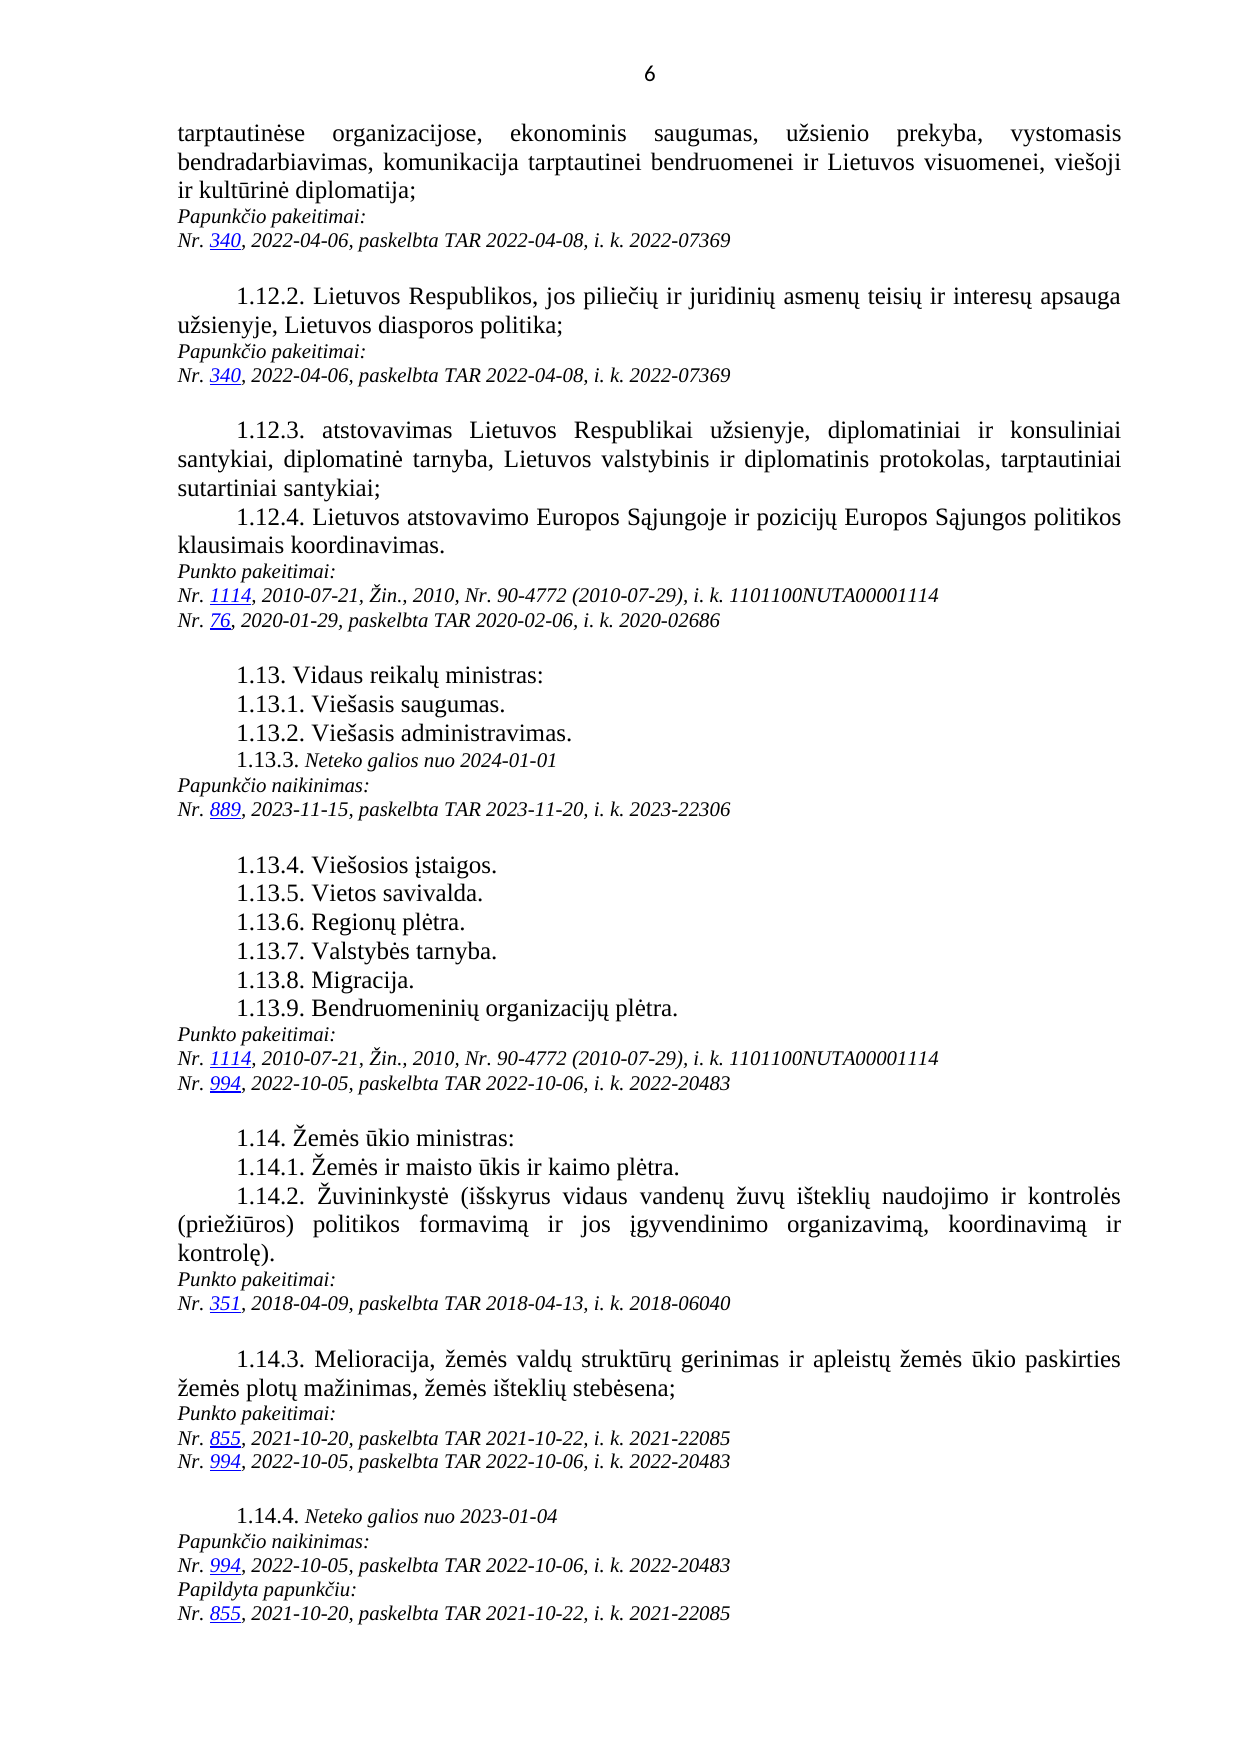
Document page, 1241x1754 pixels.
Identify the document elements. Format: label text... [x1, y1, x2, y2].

text 1.13.4. Viešosios įstaigos. [177, 850, 1122, 878]
text Nr. 1114, 2010-07-21, Žin., 2010, Nr. 90-4772 (2010-07-29), i. k. 1101100NUTA00001114 [177, 1046, 1122, 1070]
text Punkto pakeitimai: [177, 1022, 1122, 1046]
text 1.14. Žemės ūkio ministras: [177, 1123, 1122, 1152]
text 1.14.4. Neteko galios nuo 2023-01-04 [177, 1502, 1122, 1529]
text 1.14.1. Žemės ir maisto ūkis ir kaimo plėtra. [177, 1152, 1122, 1181]
text Nr. 76, 2020-01-29, paskelbta TAR 2020-02-06, i. k. 2020-02686 [177, 607, 1122, 632]
text Punkto pakeitimai: [177, 1401, 1122, 1425]
text Nr. 994, 2022-10-05, paskelbta TAR 2022-10-06, i. k. 2022-20483 [177, 1553, 1122, 1577]
text Nr. 889, 2023-11-15, paskelbta TAR 2023-11-20, i. k. 2023-22306 [177, 797, 1122, 821]
text Nr. 340, 2022-04-06, paskelbta TAR 2022-04-08, i. k. 2022-07369 [177, 363, 1122, 387]
text Nr. 1114, 2010-07-21, Žin., 2010, Nr. 90-4772 (2010-07-29), i. k. 1101100NUTA00001114 [177, 583, 1122, 607]
text Papunkčio pakeitimai: [177, 339, 1122, 363]
text 1.13.6. Regionų plėtra. [177, 907, 1122, 936]
text Papildyta papunkčiu: [177, 1577, 1122, 1601]
text Papunkčio naikinimas: [177, 773, 1122, 797]
text Nr. 994, 2022-10-05, paskelbta TAR 2022-10-06, i. k. 2022-20483 [177, 1449, 1122, 1473]
text Punkto pakeitimai: [177, 559, 1122, 583]
text 1.13.3. Neteko galios nuo 2024-01-01 [177, 747, 1122, 773]
text Papunkčio naikinimas: [177, 1529, 1122, 1553]
text Nr. 340, 2022-04-06, paskelbta TAR 2022-04-08, i. k. 2022-07369 [177, 228, 1122, 252]
text 1.13.5. Vietos savivalda. [177, 878, 1122, 907]
text 1.13. Vidaus reikalų ministras: [177, 660, 1122, 689]
text Nr. 994, 2022-10-05, paskelbta TAR 2022-10-06, i. k. 2022-20483 [177, 1070, 1122, 1094]
text Nr. 855, 2021-10-20, paskelbta TAR 2021-10-22, i. k. 2021-22085 [177, 1601, 1122, 1625]
text 1.13.1. Viešasis saugumas. [177, 689, 1122, 718]
text 1.14.3. Melioracija, žemės valdų struktūrų gerinimas ir apleistų žemės ūkio paskirties žemės plotų mažinimas, žemės išteklių stebėsena; [177, 1344, 1122, 1401]
text 1.13.7. Valstybės tarnyba. [177, 936, 1122, 965]
text 1.12.3. atstovavimas Lietuvos Respublikai užsienyje, diplomatiniai ir konsuliniai santykiai, diplomatinė tarnyba, Lietuvos valstybinis ir diplomatinis protokolas, tarptautiniai sutartiniai santykiai; [177, 416, 1122, 502]
text 1.14.2. Žuvininkystė (išskyrus vidaus vandenų žuvų išteklių naudojimo ir kontrolės (priežiūros) politikos formavimą ir jos įgyvendinimo organizavimą, koordinavimą ir kontrolę). [177, 1181, 1122, 1267]
text 1.13.2. Viešasis administravimas. [177, 718, 1122, 747]
text Nr. 351, 2018-04-09, paskelbta TAR 2018-04-13, i. k. 2018-06040 [177, 1291, 1122, 1315]
text 1.13.9. Bendruomeninių organizacijų plėtra. [177, 993, 1122, 1022]
text Papunkčio pakeitimai: [177, 204, 1122, 228]
text Nr. 855, 2021-10-20, paskelbta TAR 2021-10-22, i. k. 2021-22085 [177, 1425, 1122, 1449]
text Punkto pakeitimai: [177, 1267, 1122, 1291]
text 1.12.2. Lietuvos Respublikos, jos piliečių ir juridinių asmenų teisių ir interesų apsauga užsienyje, Lietuvos diasporos politika; [177, 281, 1122, 339]
text tarptautinėse organizacijose, ekonominis saugumas, užsienio prekyba, vystomasis bendradarbiavimas, komunikacija tarptautinei bendruomenei ir Lietuvos visuomenei, viešoji ir kultūrinė diplomatija; [177, 118, 1122, 204]
text 1.13.8. Migracija. [177, 965, 1122, 993]
text 1.12.4. Lietuvos atstovavimo Europos Sąjungoje ir pozicijų Europos Sąjungos politikos klausimais koordinavimas. [177, 502, 1122, 559]
